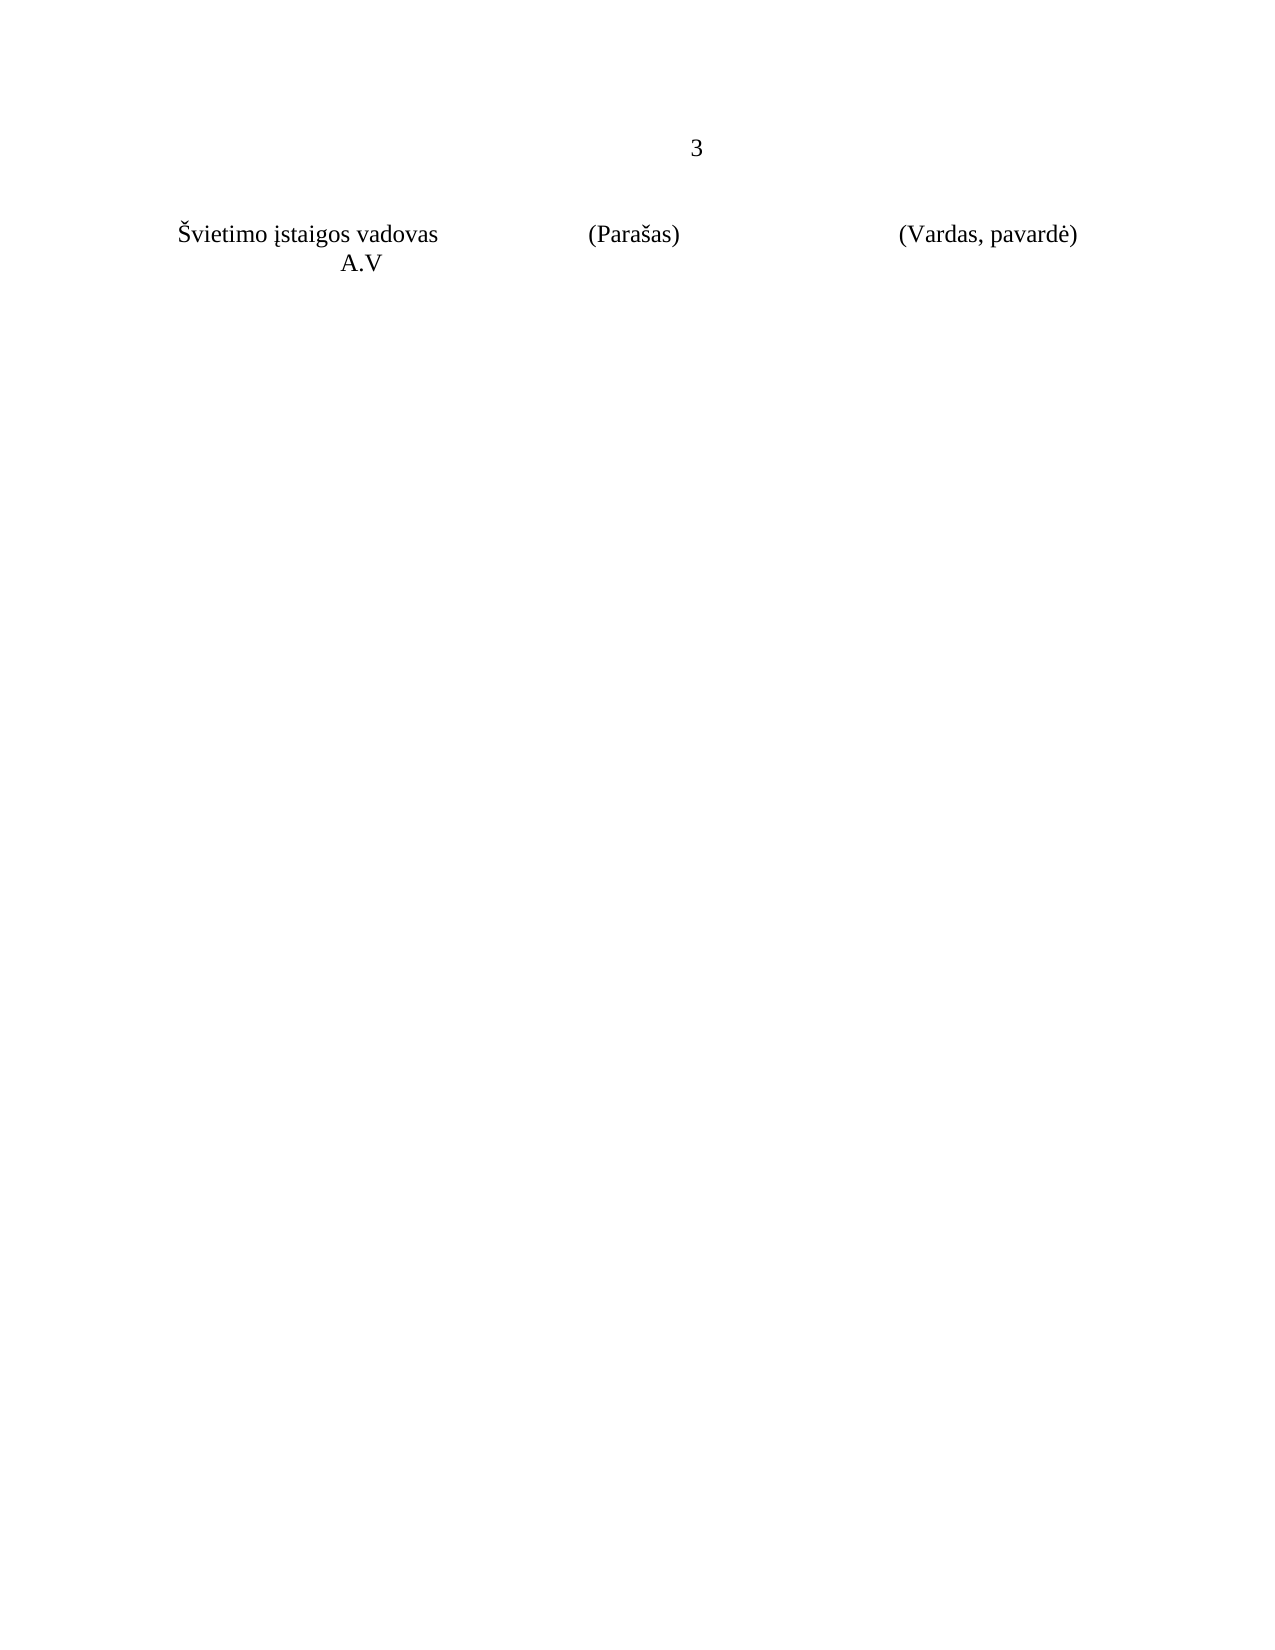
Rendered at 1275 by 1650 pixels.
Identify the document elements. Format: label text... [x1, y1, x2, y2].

text Švietimo įstaigos vadovas (Parašas) (Vardas, pavardė) [177, 219, 1216, 248]
text A.V [177, 248, 1216, 277]
